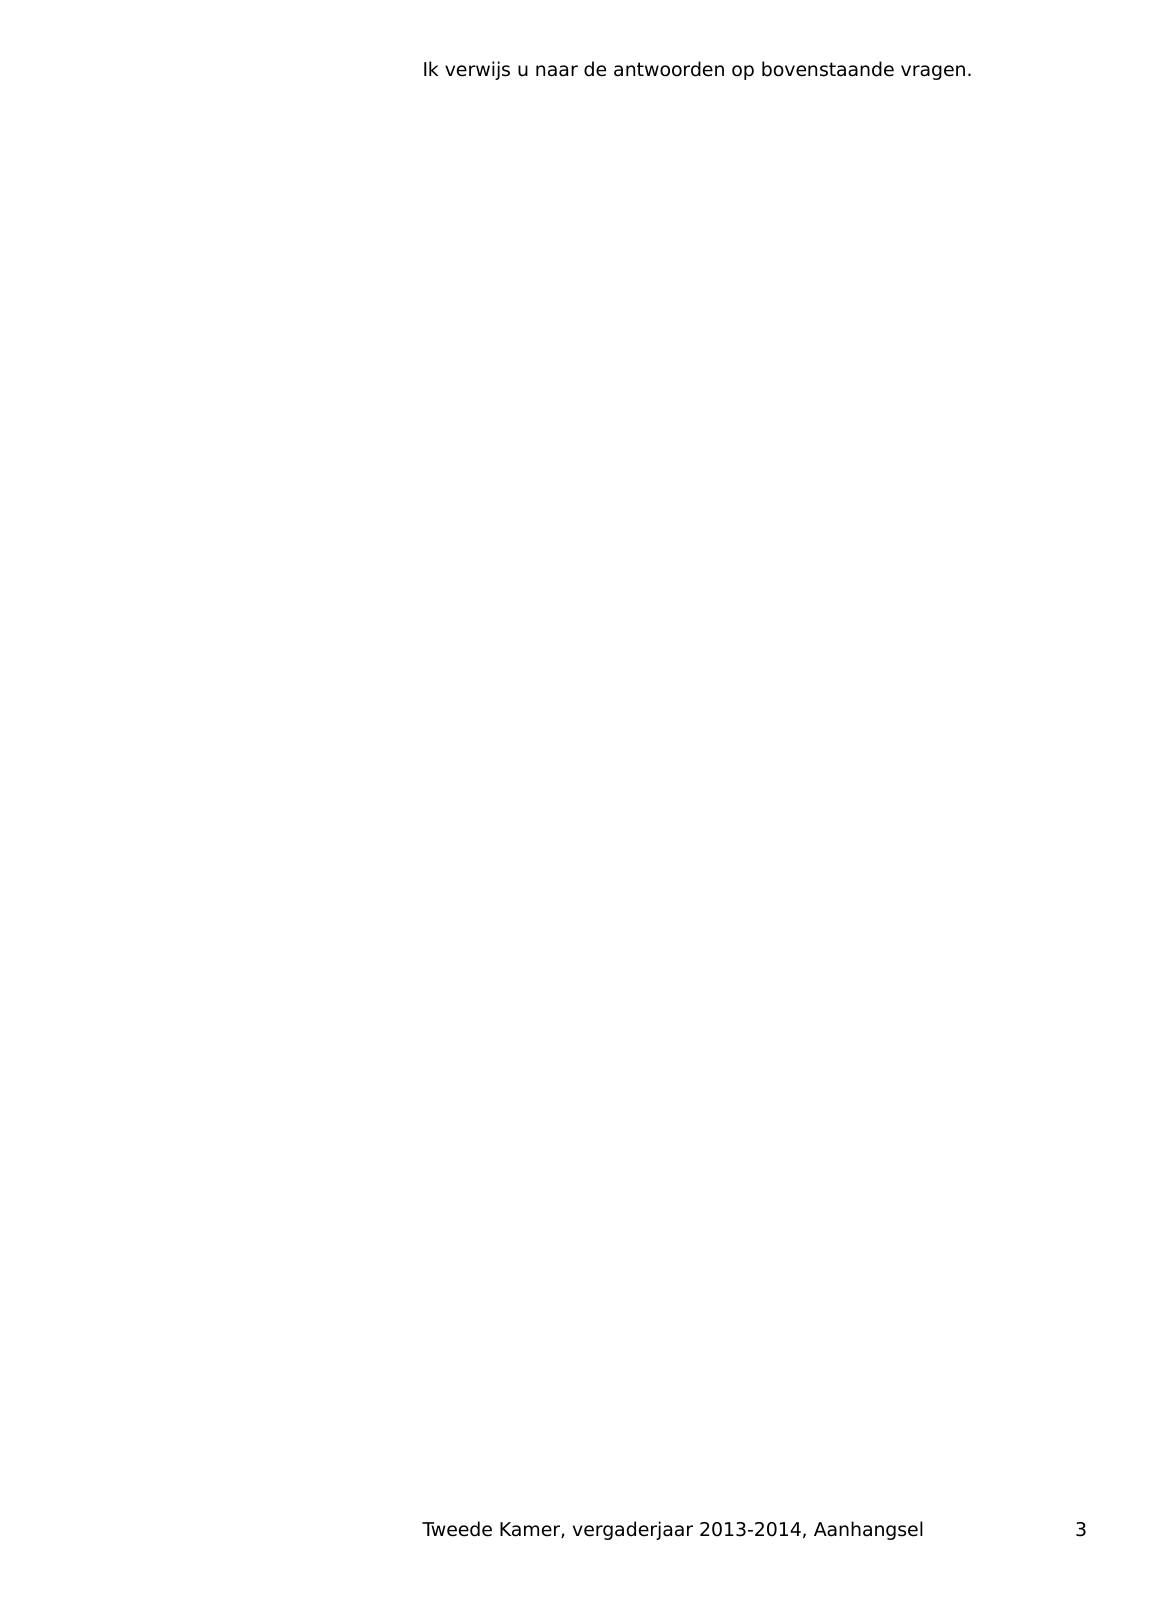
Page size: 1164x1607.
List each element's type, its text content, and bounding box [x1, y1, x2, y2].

text Ik verwijs u naar de antwoorden op bovenstaande vragen. [422, 59, 1087, 81]
